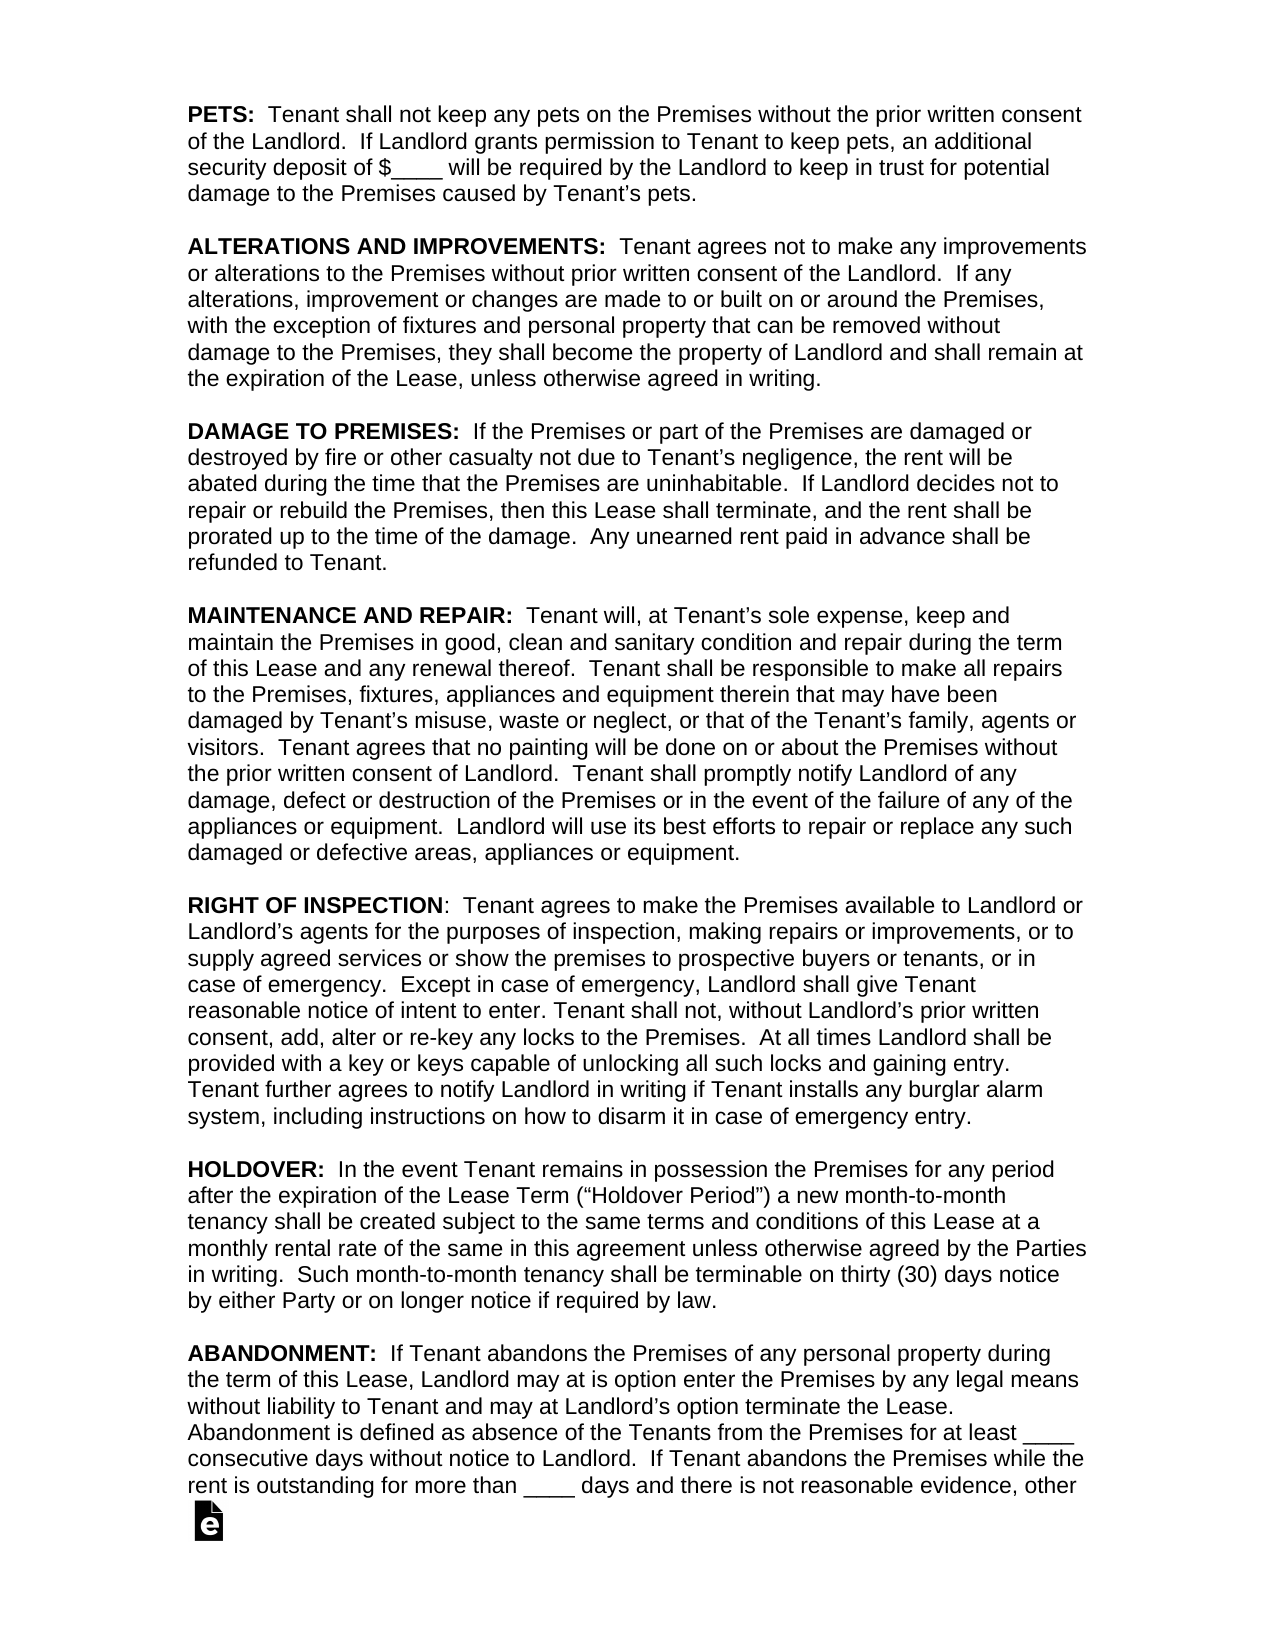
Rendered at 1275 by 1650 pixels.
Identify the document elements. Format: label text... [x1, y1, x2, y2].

text HOLDOVER: In the event Tenant remains in possession the Premises for any period after the expiration of the Lease Term (“Holdover Period”) a new month-to-month tenancy shall be created subject to the same terms and conditions of this Lease at a monthly rental rate of the same in this agreement unless otherwise agreed by the Parties in writing. Such month-to-month tenancy shall be terminable on thirty (30) days notice by either Party or on longer notice if required by law. [187, 1156, 1087, 1314]
text DAMAGE TO PREMISES: If the Premises or part of the Premises are damaged or destroyed by fire or other casualty not due to Tenant’s negligence, the rent will be abated during the time that the Premises are uninhabitable. If Landlord decides not to repair or rebuild the Premises, then this Lease shall terminate, and the rent shall be prorated up to the time of the damage. Any unearned rent paid in advance shall be refunded to Tenant. [187, 418, 1087, 576]
text RIGHT OF INSPECTION: Tenant agrees to make the Premises available to Landlord or Landlord’s agents for the purposes of inspection, making repairs or improvements, or to supply agreed services or show the premises to prospective buyers or tenants, or in case of emergency. Except in case of emergency, Landlord shall give Tenant reasonable notice of intent to enter. Tenant shall not, without Landlord’s prior written consent, add, alter or re-key any locks to the Premises. At all times Landlord shall be provided with a key or keys capable of unlocking all such locks and gaining entry. Tenant further agrees to notify Landlord in writing if Tenant installs any burglar alarm system, including instructions on how to disarm it in case of emergency entry. [187, 892, 1087, 1129]
text PETS: Tenant shall not keep any pets on the Premises without the prior written consent of the Landlord. If Landlord grants permission to Tenant to keep pets, an additional security deposit of $____ will be required by the Landlord to keep in trust for potential damage to the Premises caused by Tenant’s pets. [187, 101, 1087, 207]
text MAINTENANCE AND REPAIR: Tenant will, at Tenant’s sole expense, keep and maintain the Premises in good, clean and sanitary condition and repair during the term of this Lease and any renewal thereof. Tenant shall be responsible to make all repairs to the Premises, fixtures, appliances and equipment therein that may have been damaged by Tenant’s misuse, waste or neglect, or that of the Tenant’s family, agents or visitors. Tenant agrees that no painting will be done on or about the Premises without the prior written consent of Landlord. Tenant shall promptly notify Landlord of any damage, defect or destruction of the Premises or in the event of the failure of any of the appliances or equipment. Landlord will use its best efforts to repair or replace any such damaged or defective areas, appliances or equipment. [187, 602, 1087, 866]
text ABANDONMENT: If Tenant abandons the Premises of any personal property during the term of this Lease, Landlord may at is option enter the Premises by any legal means without liability to Tenant and may at Landlord’s option terminate the Lease. Abandonment is defined as absence of the Tenants from the Premises for at least ____ consecutive days without notice to Landlord. If Tenant abandons the Premises while the rent is outstanding for more than ____ days and there is not reasonable evidence, other [187, 1340, 1087, 1498]
text ALTERATIONS AND IMPROVEMENTS: Tenant agrees not to make any improvements or alterations to the Premises without prior written consent of the Landlord. If any alterations, improvement or changes are made to or built on or around the Premises, with the exception of fixtures and personal property that can be removed without damage to the Premises, they shall become the property of Landlord and shall remain at the expiration of the Lease, unless otherwise agreed in writing. [187, 233, 1087, 391]
